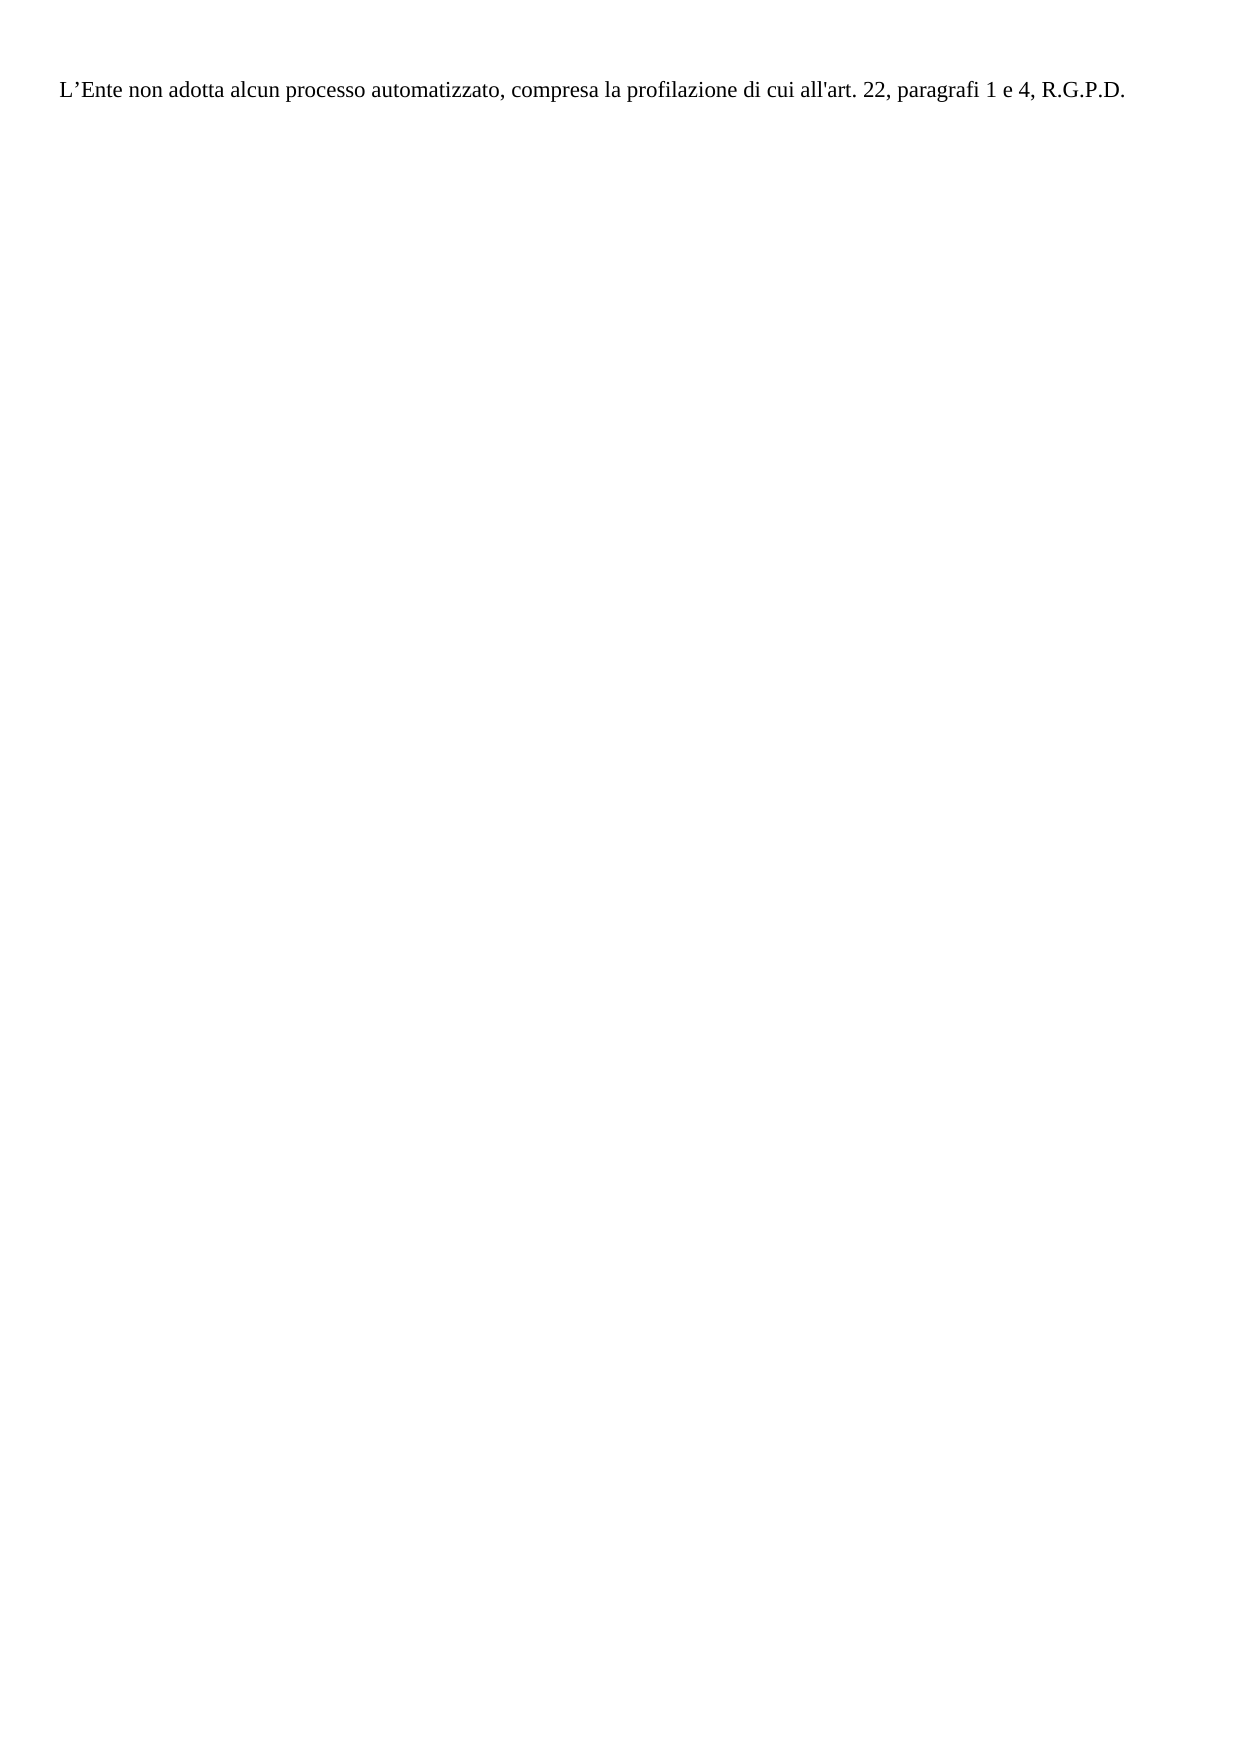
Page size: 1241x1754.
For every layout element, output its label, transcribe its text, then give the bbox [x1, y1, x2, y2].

text L’Ente non adotta alcun processo automatizzato, compresa la profilazione di cui all'art. 22, paragrafi 1 e 4, R.G.P.D. [59, 76, 1181, 103]
